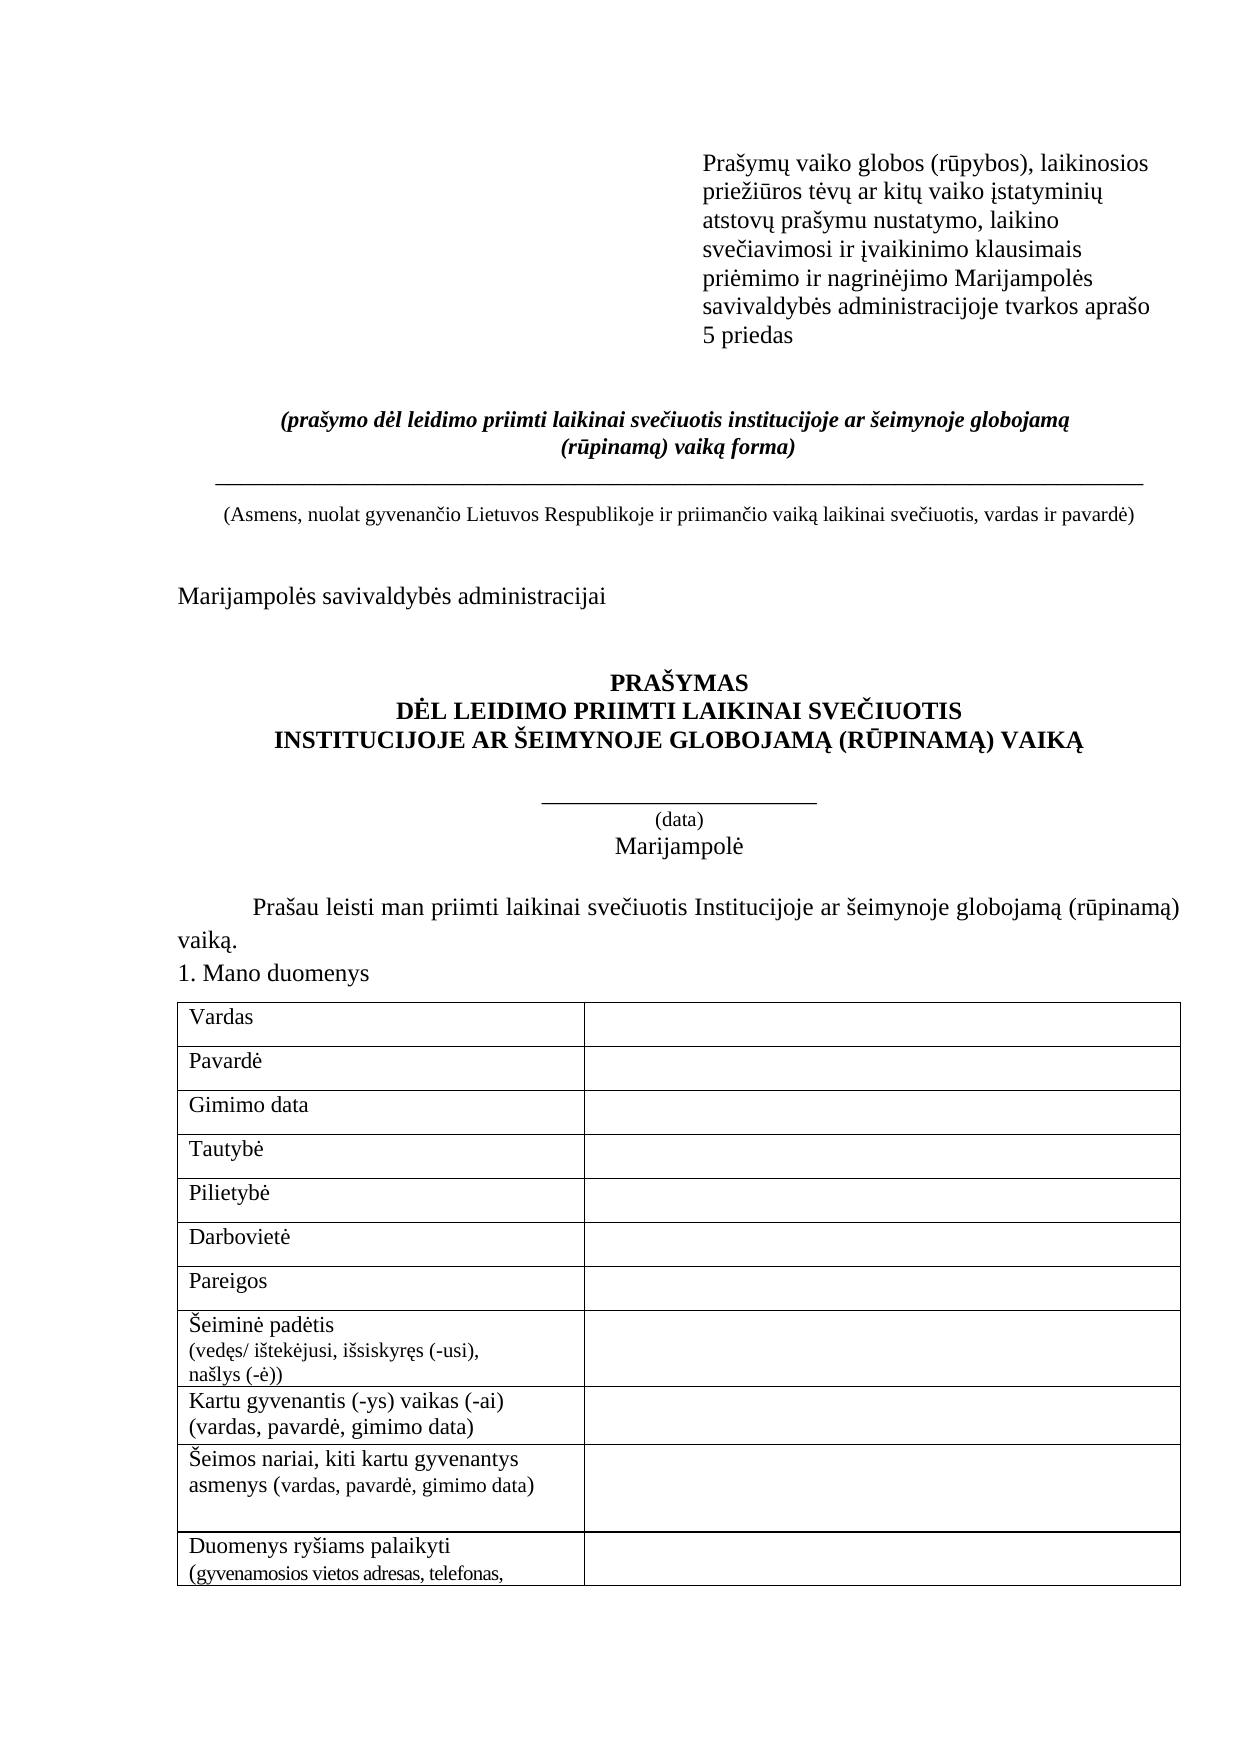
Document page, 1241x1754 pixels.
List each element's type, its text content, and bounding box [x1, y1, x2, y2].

table_cell Kartu gyvenantis (-ys) vaikas (-ai) (vardas, pavardė, gimimo data) [178, 1387, 584, 1444]
text (prašymo dėl leidimo priimti laikinai svečiuotis institucijoje ar šeimynoje globojamą [177, 406, 1181, 433]
table_cell Šeiminė padėtis (vedęs/ ištekėjusi, išsiskyręs (-usi), našlys (-ė)) [178, 1311, 584, 1386]
table_cell Pareigos [178, 1267, 584, 1310]
table_cell [585, 1387, 1180, 1444]
table_cell [585, 1311, 1180, 1386]
text PRAŠYMAS [177, 668, 1181, 696]
table_cell [585, 1135, 1180, 1178]
table_cell Pavardė [178, 1047, 584, 1090]
table_cell Tautybė [178, 1135, 584, 1178]
text ______________________ [177, 778, 1181, 807]
text (Asmens, nuolat gyvenančio Lietuvos Respublikoje ir priimančio vaiką laikinai svečiuotis, vardas ir pavardė) [177, 502, 1181, 526]
table_cell [585, 1533, 1180, 1585]
text Prašau leisti man priimti laikinai svečiuotis Institucijoje ar šeimynoje globojamą (rūpinamą) vaiką. [177, 892, 1181, 954]
table_cell [585, 1223, 1180, 1266]
text (data) [177, 807, 1181, 831]
table_cell [585, 1047, 1180, 1090]
table_cell Darbovietė [178, 1223, 584, 1266]
text Marijampolė [177, 831, 1181, 859]
table_cell [585, 1091, 1180, 1134]
text (rūpinamą) vaiką forma) [177, 433, 1181, 459]
text Marijampolės savivaldybės administracijai [177, 581, 1181, 610]
text Prašymų vaiko globos (rūpybos), laikinosios priežiūros tėvų ar kitų vaiko įstatyminių atstovų prašymu nustatymo, laikino svečiavimosi ir įvaikinimo klausimais priėmimo ir nagrinėjimo Marijampolės savivaldybės administracijoje tvarkos aprašo [702, 148, 1181, 320]
table_cell Šeimos nariai, kiti kartu gyvenantys asmenys (vardas, pavardė, gimimo data) [178, 1445, 584, 1531]
table_header Vardas [178, 1003, 584, 1046]
text 1. Mano duomenys [177, 958, 1181, 987]
table_header [585, 1003, 1180, 1046]
table_cell [585, 1445, 1180, 1531]
table_cell Pilietybė [178, 1179, 584, 1222]
text 5 priedas [702, 320, 1181, 349]
text INSTITUCIJOJE AR ŠEIMYNOJE GLOBOJAMĄ (RŪPINAMĄ) VAIKĄ [177, 725, 1181, 754]
table_cell [585, 1179, 1180, 1222]
table_cell [585, 1267, 1180, 1310]
table_cell Duomenys ryšiams palaikyti (gyvenamosios vietos adresas, telefonas, [178, 1533, 584, 1585]
text DĖL LEIDIMO PRIIMTI LAIKINAI SVEČIUOTIS [177, 696, 1181, 725]
table_cell Gimimo data [178, 1091, 584, 1134]
